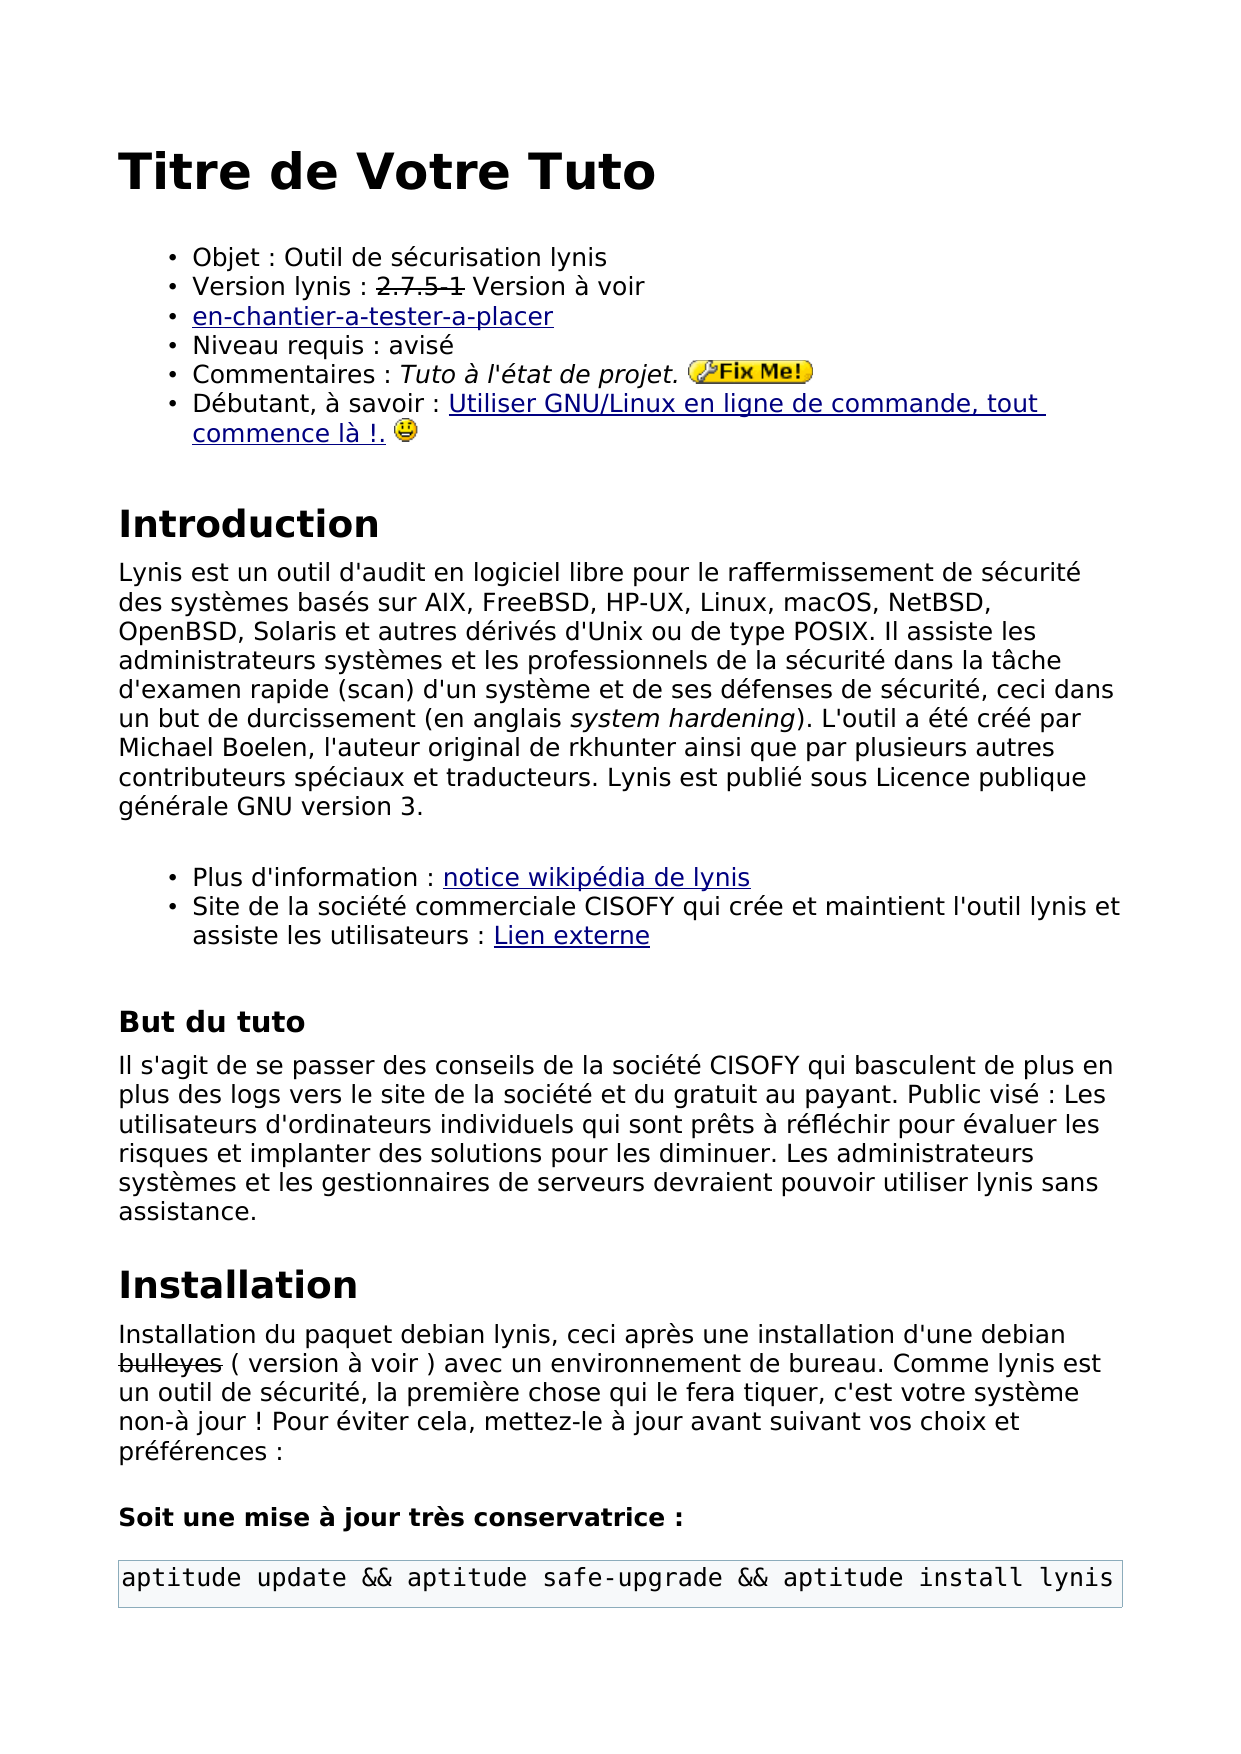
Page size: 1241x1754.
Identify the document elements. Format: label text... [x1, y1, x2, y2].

subtitle Installation [118, 1264, 1122, 1308]
text Il s'agit de se passer des conseils de la société CISOFY qui basculent de plus en plus des logs vers le site de la société et du gratuit au payant. Public visé : Les utilisateurs d'ordinateurs individuels qui sont prêts à réfléchir pour évaluer les risques et implanter des solutions pour les diminuer. Les administrateurs systèmes et les gestionnaires de serveurs devraient pouvoir utiliser lynis sans assistance. [118, 1051, 1122, 1226]
text Lynis est un outil d'audit en logiciel libre pour le raffermissement de sécurité des systèmes basés sur AIX, FreeBSD, HP-UX, Linux, macOS, NetBSD, OpenBSD, Solaris et autres dérivés d'Unix ou de type POSIX. Il assiste les administrateurs systèmes et les professionnels de la sécurité dans la tâche d'examen rapide (scan) d'un système et de ses défenses de sécurité, ceci dans un but de durcissement (en anglais system hardening). L'outil a été créé par Michael Boelen, l'auteur original de rkhunter ainsi que par plusieurs autres contributeurs spéciaux et traducteurs. Lynis est publié sous Licence publique générale GNU version 3. [118, 558, 1122, 821]
list Plus d'information : notice wikipédia de lynis [177, 863, 1122, 892]
list Commentaires : Tuto à l'état de projet. [177, 360, 1122, 389]
list Niveau requis : avisé [177, 331, 1122, 360]
picture [394, 418, 418, 442]
picture [688, 360, 813, 384]
subtitle But du tuto [118, 1005, 1122, 1039]
subtitle Soit une mise à jour très conservatrice : [118, 1503, 1122, 1533]
list Débutant, à savoir : Utiliser GNU/Linux en ligne de commande, tout commence là !. [177, 389, 1122, 448]
list Site de la société commerciale CISOFY qui crée et maintient l'outil lynis et assiste les utilisateurs : Lien externe [177, 892, 1122, 951]
list Version lynis : 2.7.5-1 Version à voir [177, 272, 1122, 302]
subtitle Titre de Votre Tuto [118, 143, 1122, 201]
table_header aptitude update && aptitude safe-upgrade && aptitude install lynis [119, 1561, 1122, 1607]
list Objet : Outil de sécurisation lynis [177, 243, 1122, 272]
subtitle Introduction [118, 502, 1122, 546]
list en-chantier-a-tester-a-placer [177, 302, 1122, 331]
text Installation du paquet debian lynis, ceci après une installation d'une debian bulleyes ( version à voir ) avec un environnement de bureau. Comme lynis est un outil de sécurité, la première chose qui le fera tiquer, c'est votre système non-à jour ! Pour éviter cela, mettez-le à jour avant suivant vos choix et préférences : [118, 1320, 1122, 1466]
